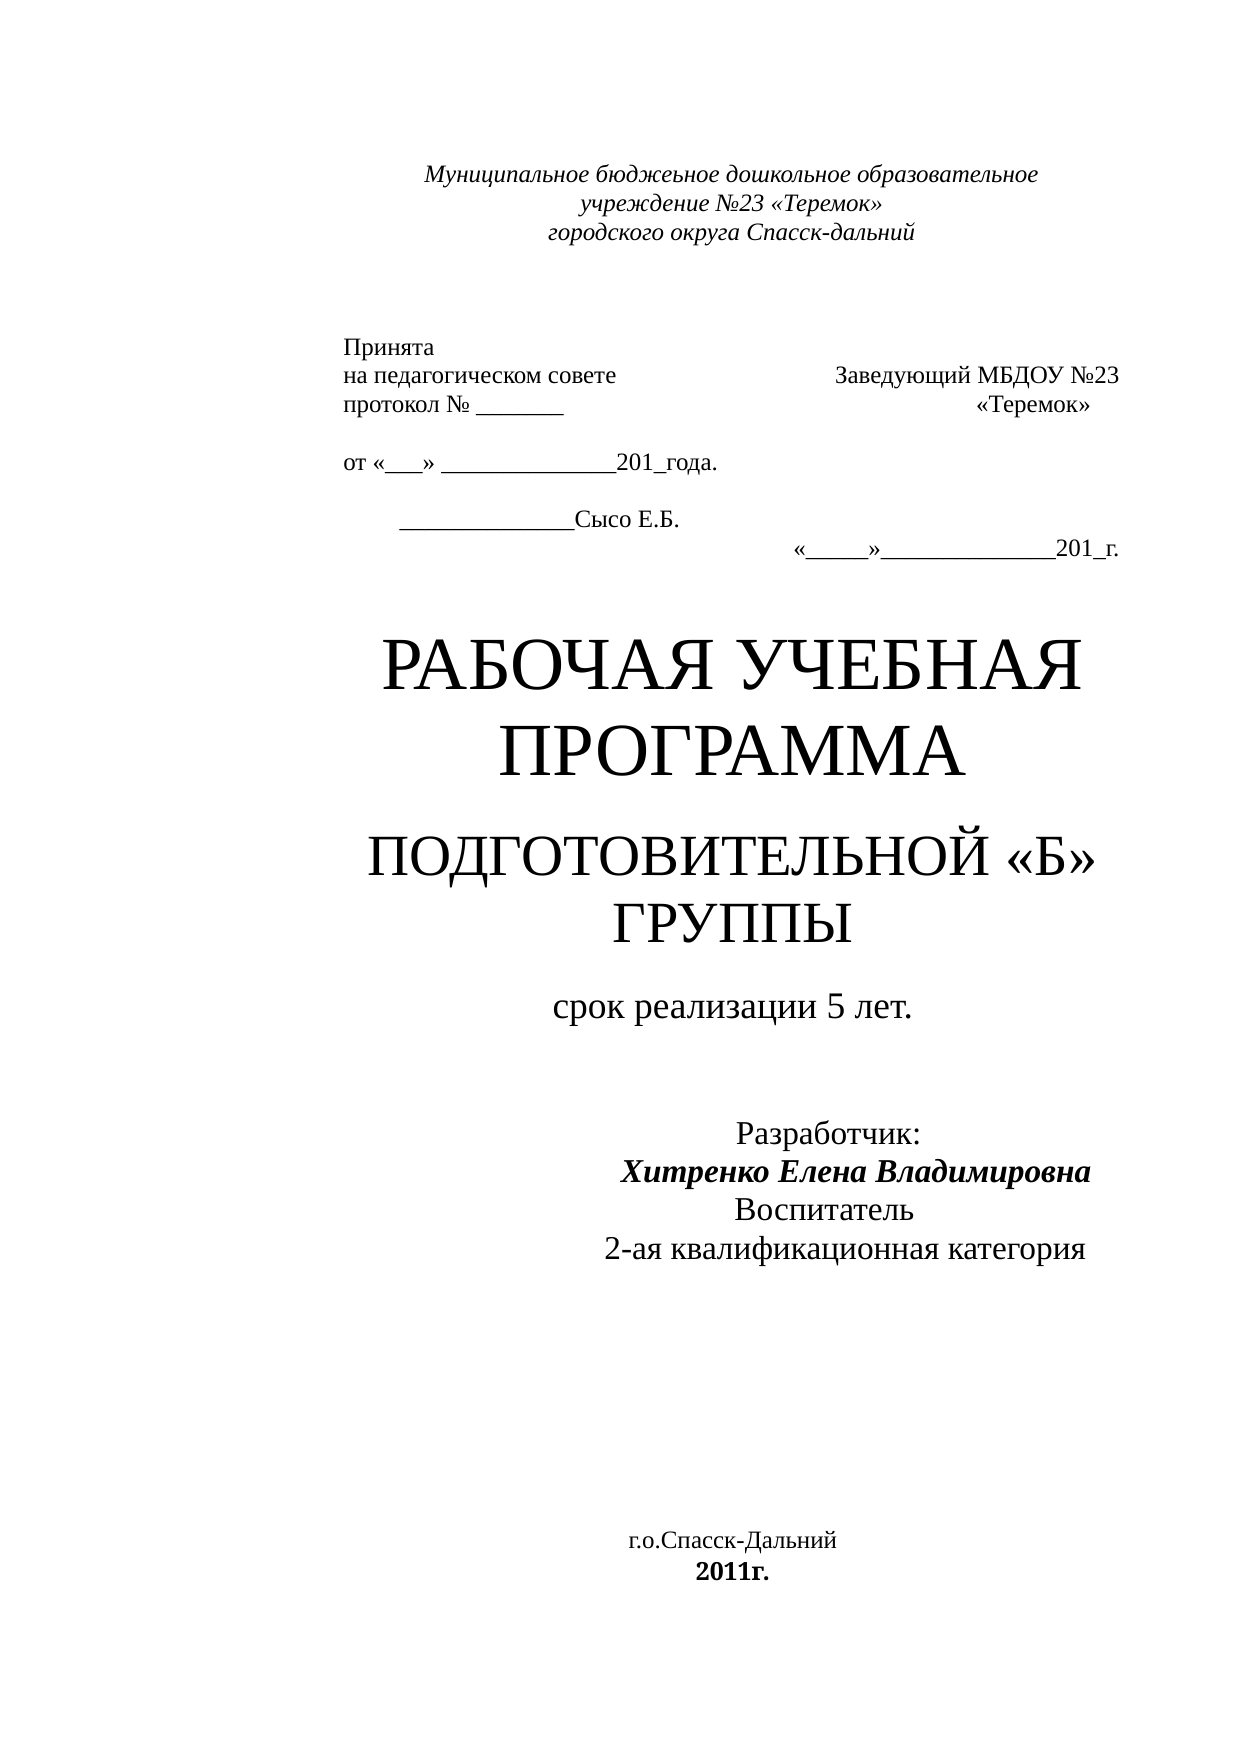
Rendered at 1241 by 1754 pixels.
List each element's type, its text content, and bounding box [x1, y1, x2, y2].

list учреждение №23 «Теремок» [268, 188, 1122, 217]
list протокол № _______ «Теремок» [268, 389, 1122, 418]
list Муниципальное бюджеьное дошкольное образовательное [268, 159, 1122, 188]
list г.о.Спасск-Дальний [268, 1525, 1122, 1554]
list срок реализации 5 лет. [268, 983, 1122, 1027]
list 2-ая квалификационная категория [268, 1228, 1122, 1266]
list ПОДГОТОВИТЕЛЬНОЙ «Б» ГРУППЫ [268, 821, 1122, 955]
text ______________Сысо Е.Б. [118, 504, 1122, 533]
list «_____»______________201_г. [268, 533, 1122, 562]
list от «___» ______________201_года. [268, 447, 1122, 476]
list Воспитатель [268, 1189, 1122, 1228]
list на педагогическом совете Заведующий МБДОУ №23 [268, 361, 1122, 389]
list 2011г. [268, 1554, 1122, 1588]
list Хитренко Елена Владимировна [268, 1151, 1122, 1189]
list городского округа Спасск-дальний [268, 217, 1122, 246]
list Разработчик: [268, 1113, 1122, 1151]
list Принята [268, 332, 1122, 361]
list РАБОЧАЯ УЧЕБНАЯ ПРОГРАММА [268, 619, 1122, 792]
